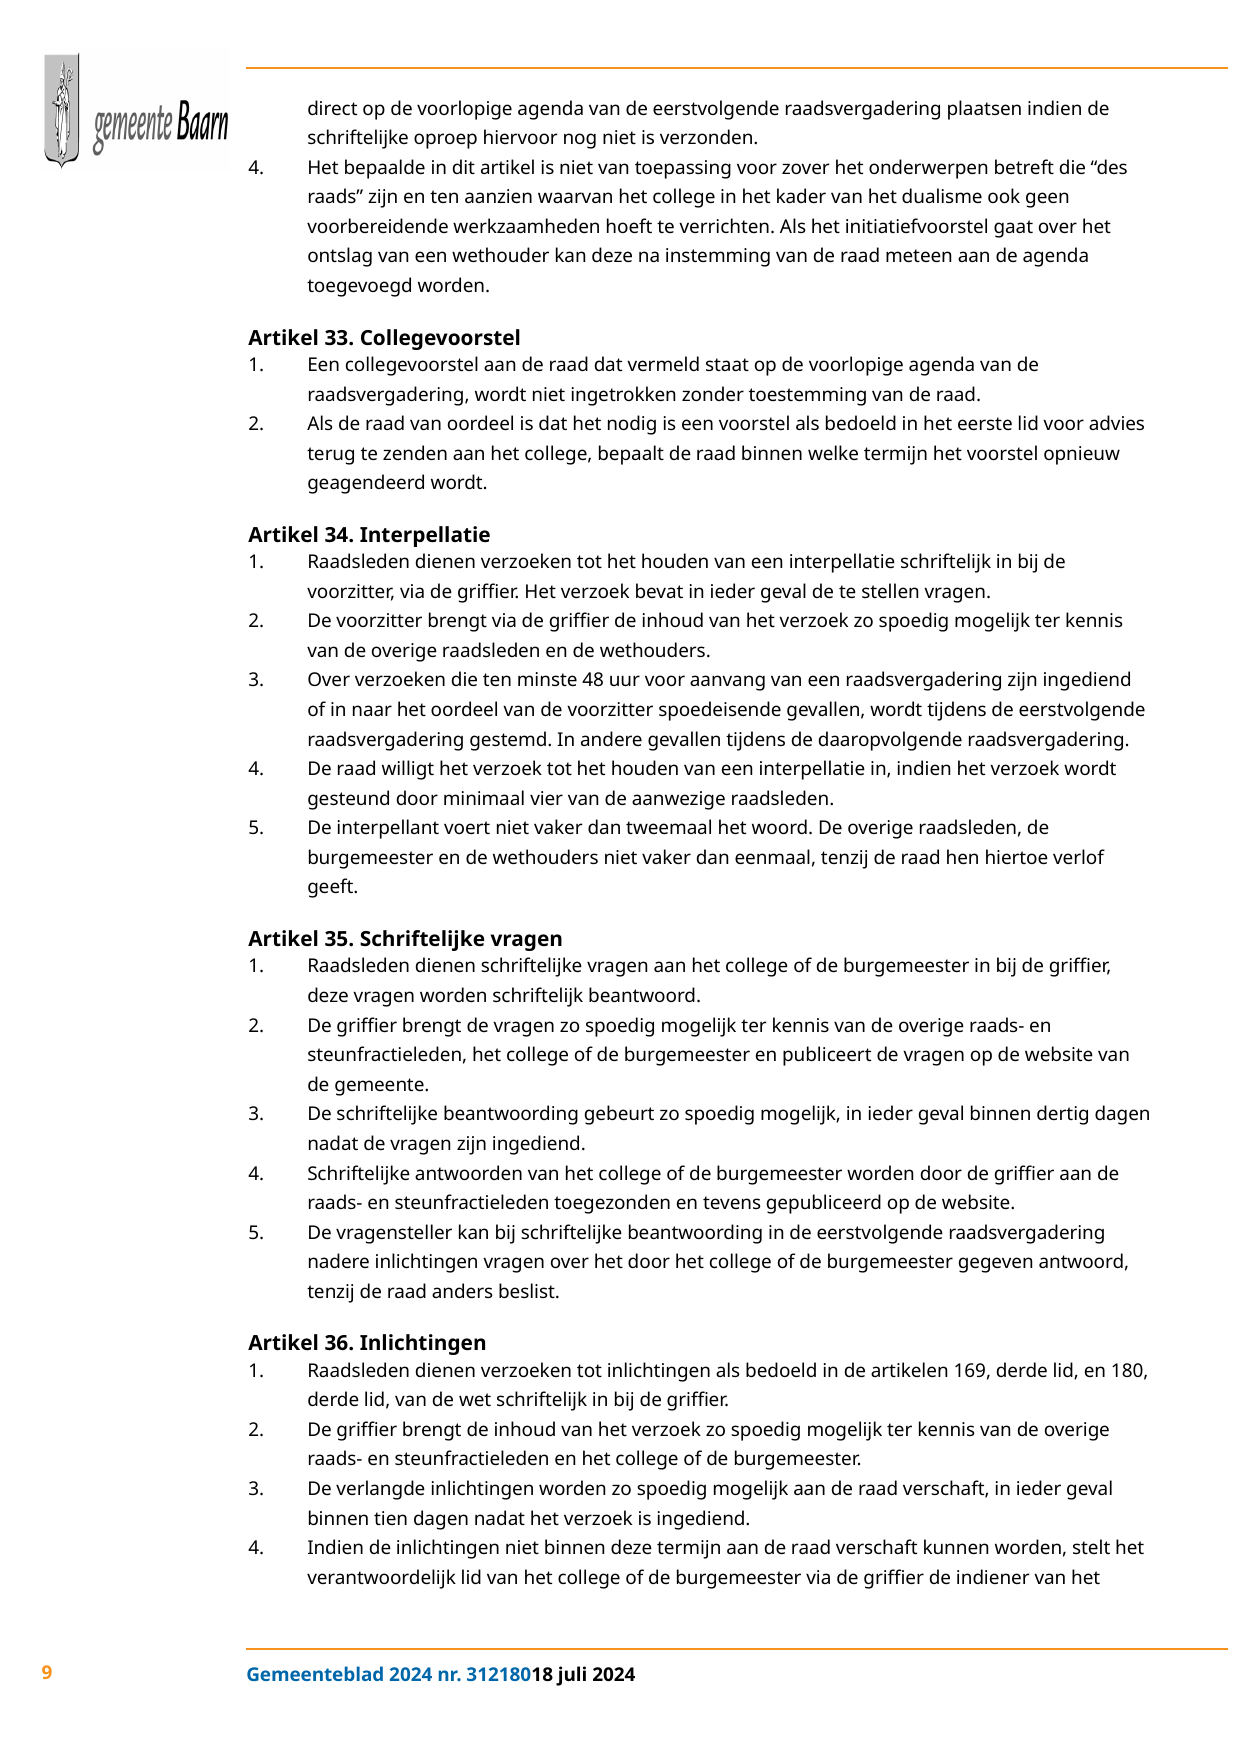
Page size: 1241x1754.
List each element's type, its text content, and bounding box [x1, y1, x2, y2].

list De schriftelijke beantwoording gebeurt zo spoedig mogelijk, in ieder geval binnen dertig dagen nadat de vragen zijn ingediend. [248, 1101, 1152, 1156]
list De voorzitter brengt via de griffier de inhoud van het verzoek zo spoedig mogelijk ter kennis van de overige raadsleden en de wethouders. [248, 607, 1152, 663]
list Over verzoeken die ten minste 48 uur voor aanvang van een raadsvergadering zijn ingediend of in naar het oordeel van de voorzitter spoedeisende gevallen, wordt tijdens de eerstvolgende raadsvergadering gestemd. In andere gevallen tijdens de daaropvolgende raadsvergadering. [248, 667, 1152, 752]
list Een collegevoorstel aan de raad dat vermeld staat op de voorlopige agenda van de raadsvergadering, wordt niet ingetrokken zonder toestemming van de raad. [248, 351, 1152, 406]
list De verlangde inlichtingen worden zo spoedig mogelijk aan de raad verschaft, in ieder geval binnen tien dagen nadat het verzoek is ingediend. [248, 1475, 1152, 1531]
list direct op de voorlopige agenda van de eerstvolgende raadsvergadering plaatsen indien de schriftelijke oproep hiervoor nog niet is verzonden. [248, 95, 1152, 150]
list Raadsleden dienen schriftelijke vragen aan het college of de burgemeester in bij de griffier, deze vragen worden schriftelijk beantwoord. [248, 953, 1152, 1008]
text Artikel 33. Collegevoorstel [248, 323, 1152, 351]
list De griffier brengt de vragen zo spoedig mogelijk ter kennis van de overige raads- en steunfractieleden, het college of de burgemeester en publiceert de vragen op de website van de gemeente. [248, 1012, 1152, 1097]
list Indien de inlichtingen niet binnen deze termijn aan de raad verschaft kunnen worden, stelt het verantwoordelijk lid van het college of de burgemeester via de griffier de indiener van het [248, 1534, 1152, 1590]
text Artikel 34. Interpellatie [248, 520, 1152, 548]
picture [41, 47, 231, 172]
text Artikel 36. Inlichtingen [248, 1328, 1152, 1357]
list De griffier brengt de inhoud van het verzoek zo spoedig mogelijk ter kennis van de overige raads- en steunfractieleden en het college of de burgemeester. [248, 1416, 1152, 1471]
list De raad willigt het verzoek tot het houden van een interpellatie in, indien het verzoek wordt gesteund door minimaal vier van de aanwezige raadsleden. [248, 755, 1152, 811]
list De vragensteller kan bij schriftelijke beantwoording in de eerstvolgende raadsvergadering nadere inlichtingen vragen over het door het college of de burgemeester gegeven antwoord, tenzij de raad anders beslist. [248, 1219, 1152, 1304]
text Artikel 35. Schriftelijke vragen [248, 924, 1152, 953]
list Schriftelijke antwoorden van het college of de burgemeester worden door de griffier aan de raads- en steunfractieleden toegezonden en tevens gepubliceerd op de website. [248, 1160, 1152, 1215]
list De interpellant voert niet vaker dan tweemaal het woord. De overige raadsleden, de burgemeester en de wethouders niet vaker dan eenmaal, tenzij de raad hen hiertoe verlof geeft. [248, 814, 1152, 899]
list Raadsleden dienen verzoeken tot het houden van een interpellatie schriftelijk in bij de voorzitter, via de griffier. Het verzoek bevat in ieder geval de te stellen vragen. [248, 548, 1152, 604]
list Als de raad van oordeel is dat het nodig is een voorstel als bedoeld in het eerste lid voor advies terug te zenden aan het college, bepaalt de raad binnen welke termijn het voorstel opnieuw geagendeerd wordt. [248, 410, 1152, 495]
list Het bepaalde in dit artikel is niet van toepassing voor zover het onderwerpen betreft die “des raads” zijn en ten aanzien waarvan het college in het kader van het dualisme ook geen voorbereidende werkzaamheden hoeft te verrichten. Als het initiatiefvoorstel gaat over het ontslag van een wethouder kan deze na instemming van de raad meteen aan de agenda toegevoegd worden. [248, 154, 1152, 298]
list Raadsleden dienen verzoeken tot inlichtingen als bedoeld in de artikelen 169, derde lid, en 180, derde lid, van de wet schriftelijk in bij de griffier. [248, 1357, 1152, 1412]
